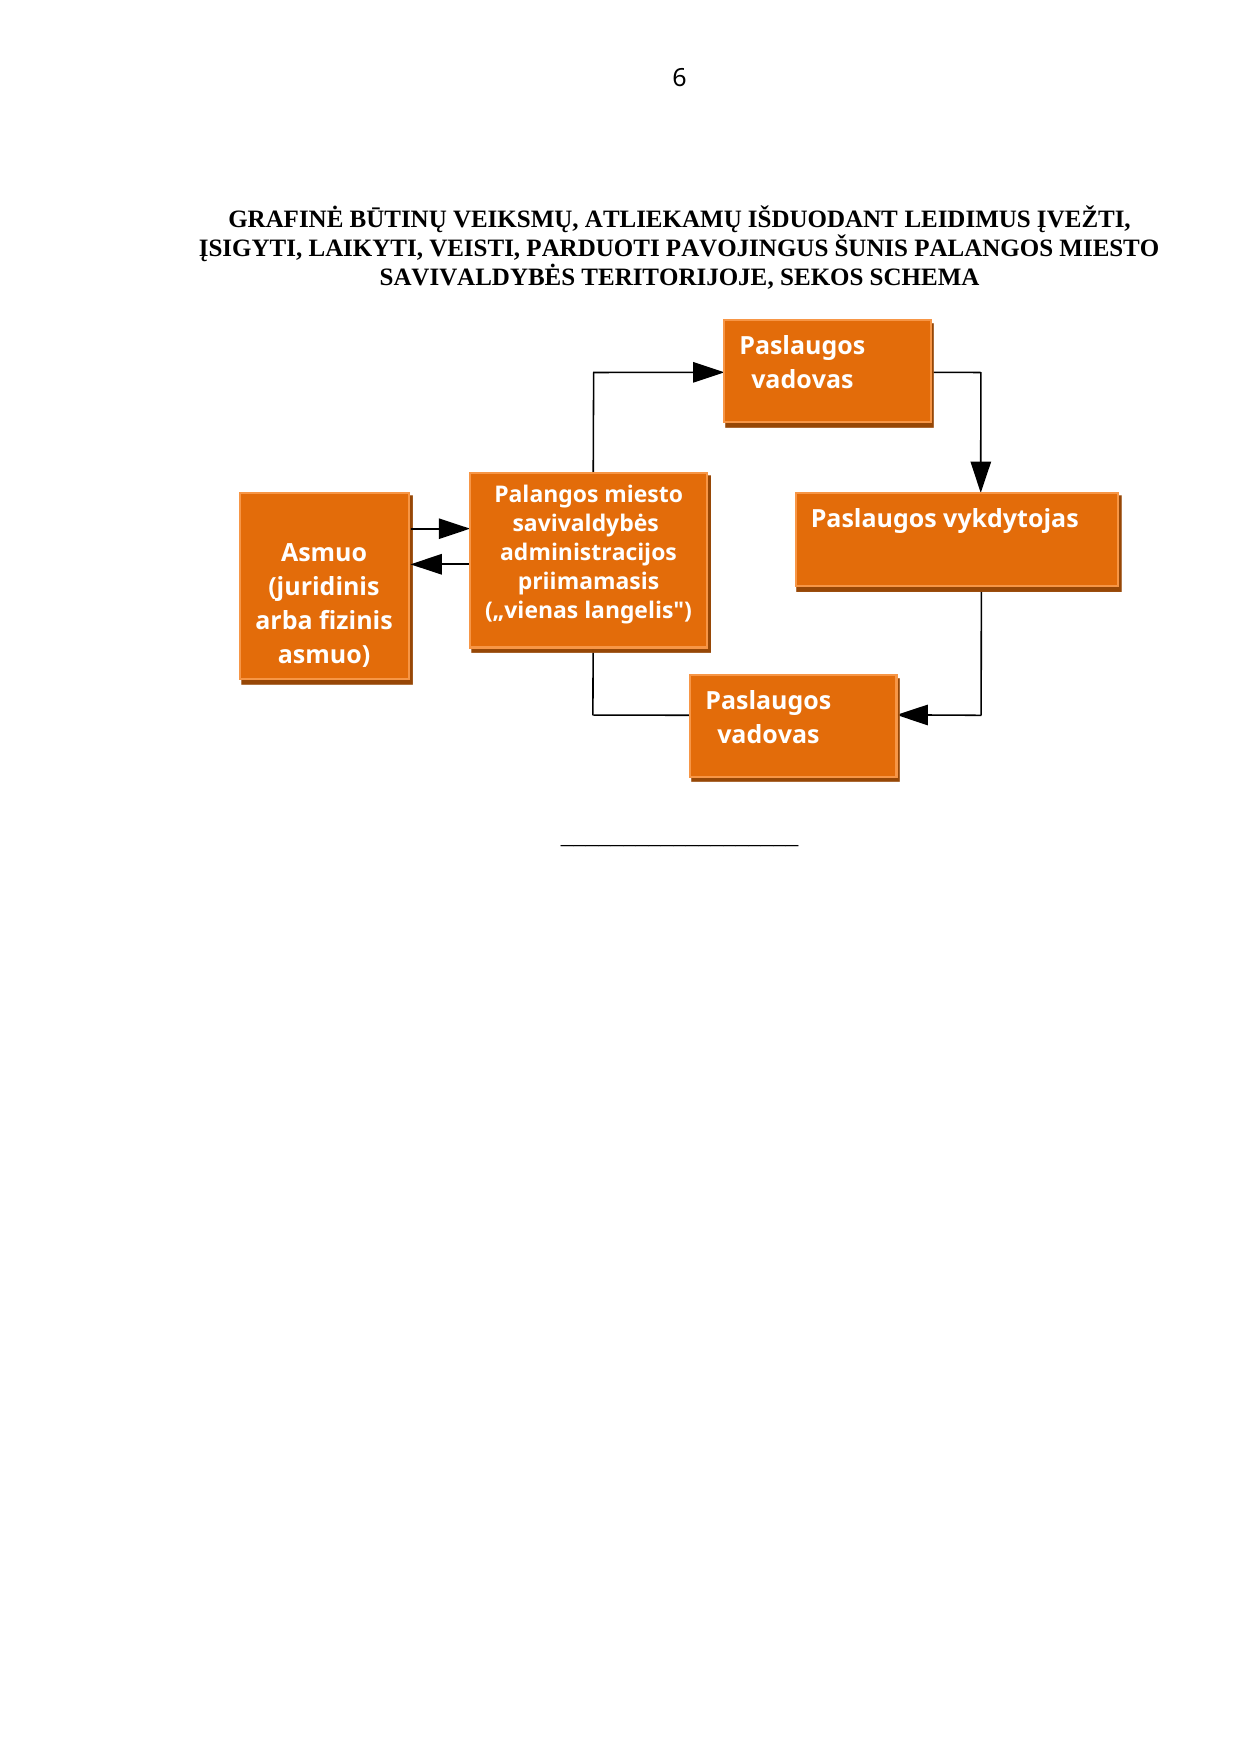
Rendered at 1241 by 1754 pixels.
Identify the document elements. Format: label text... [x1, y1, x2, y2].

text GRAFINĖ BŪTINŲ VEIKSMŲ, ATLIEKAMŲ IŠDUODANT LeidimUS ĮVEŽTI, ĮSIGYTI, LAIKYTI, VEISTI, PARDUOTI PAVOJINGUS ŠUNIS PALANGOS MIESTO SAVIVALDYBĖS TERITORIJOJE, SEKOS SCHEMA [177, 204, 1181, 291]
text ___________________ [177, 820, 1181, 848]
